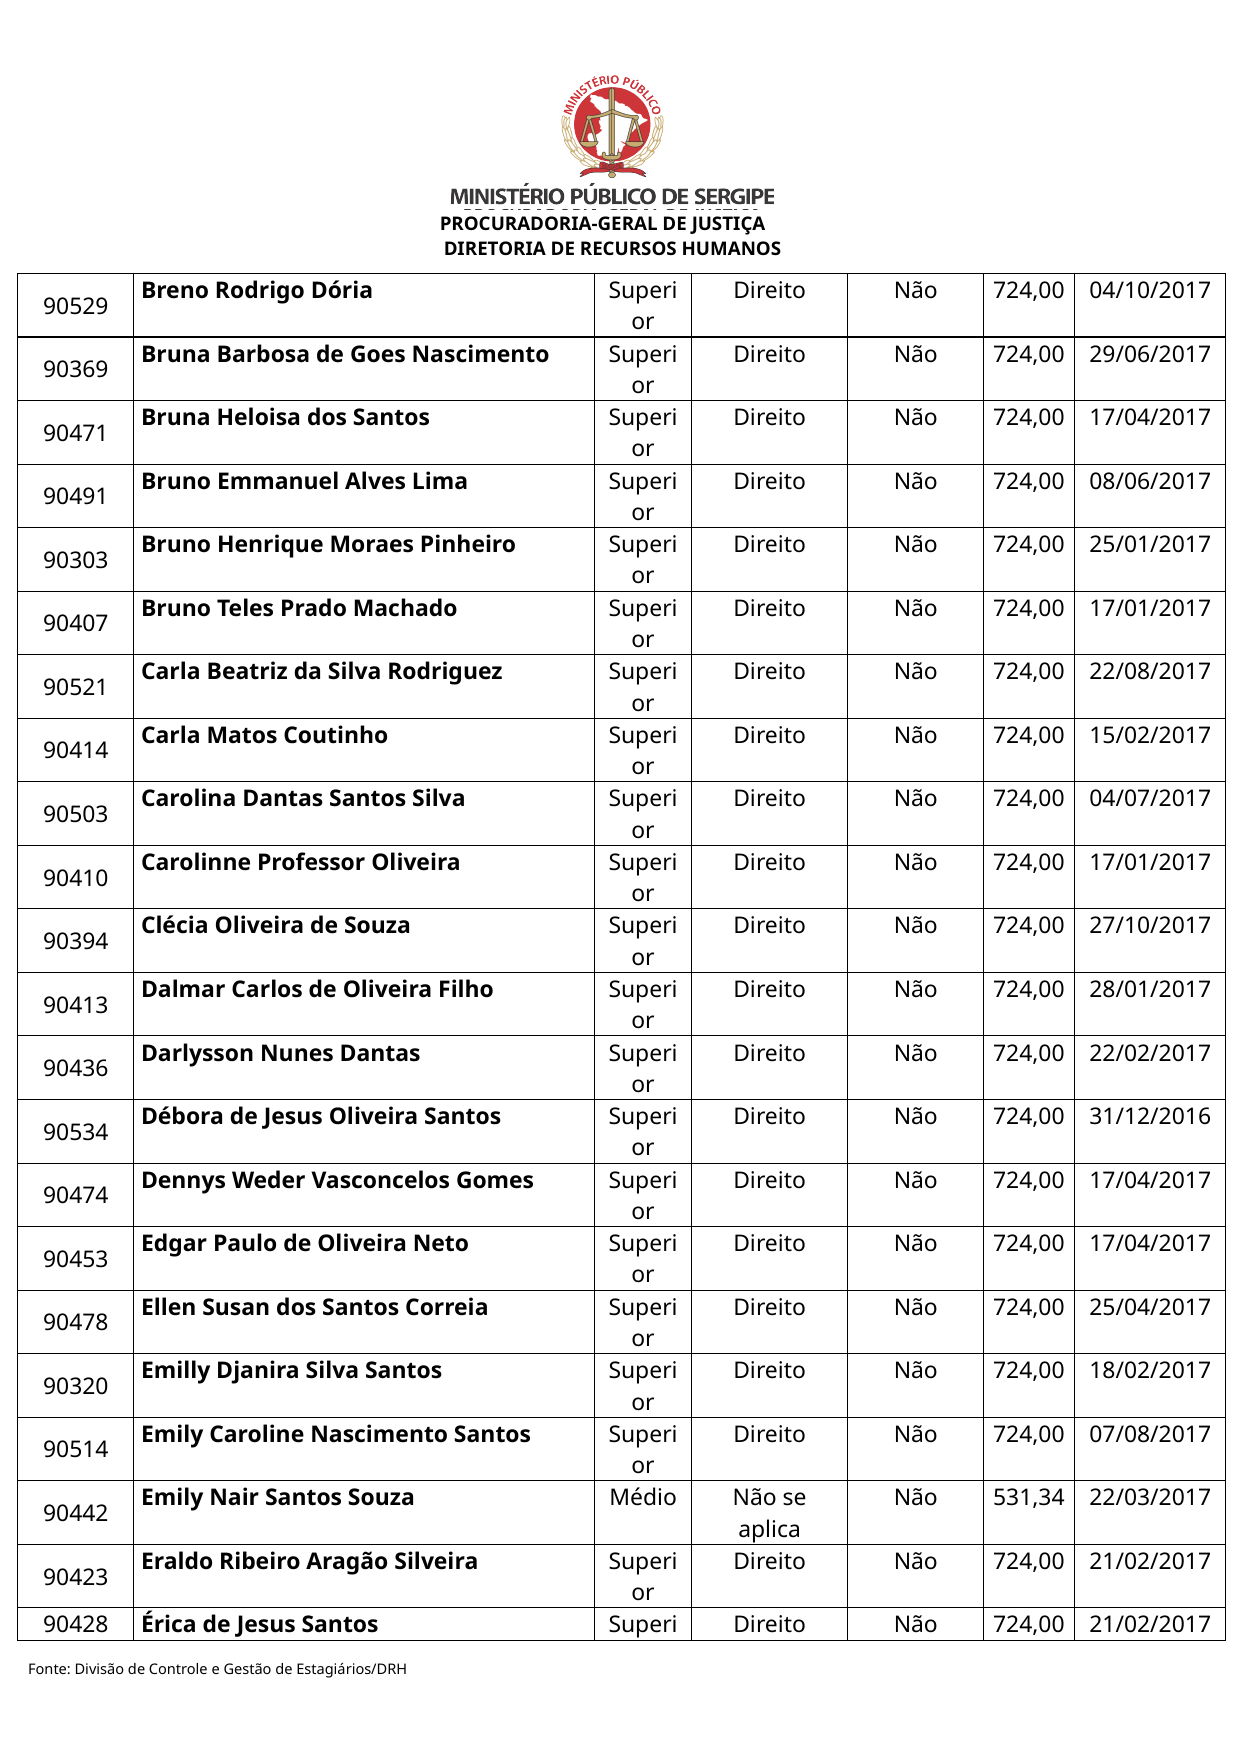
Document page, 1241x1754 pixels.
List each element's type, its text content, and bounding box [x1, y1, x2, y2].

table_cell 15/02/2017 [1075, 719, 1225, 781]
table_cell Superior [595, 655, 691, 718]
table_cell Não [848, 1608, 983, 1639]
table_cell 17/01/2017 [1075, 592, 1225, 654]
table_cell Direito [692, 528, 847, 591]
table_cell 25/01/2017 [1075, 528, 1225, 591]
table_cell Bruno Henrique Moraes Pinheiro [134, 528, 594, 591]
table_cell 724,00 [984, 655, 1074, 718]
table_cell Não [848, 782, 983, 845]
table_cell 17/04/2017 [1075, 1164, 1225, 1226]
table_cell 90478 [18, 1291, 133, 1353]
table_cell Não [848, 719, 983, 781]
table_cell 90428 [18, 1608, 133, 1639]
table_cell Não [848, 909, 983, 972]
table_cell Superior [595, 973, 691, 1035]
table_cell Direito [692, 1164, 847, 1226]
table_cell 724,00 [984, 909, 1074, 972]
table_cell Superior [595, 1164, 691, 1226]
table_cell 90410 [18, 846, 133, 908]
table_cell Superior [595, 338, 691, 400]
table_cell 27/10/2017 [1075, 909, 1225, 972]
table_cell 90303 [18, 528, 133, 591]
table_cell 90436 [18, 1036, 133, 1099]
table_cell 07/08/2017 [1075, 1418, 1225, 1480]
table_cell Superior [595, 1418, 691, 1480]
table_cell Não [848, 274, 983, 336]
table_cell Não [848, 1036, 983, 1099]
table_cell 90503 [18, 782, 133, 845]
table_cell 04/10/2017 [1075, 274, 1225, 336]
picture [450, 75, 774, 210]
table_cell Superior [595, 719, 691, 781]
table_cell 724,00 [984, 1418, 1074, 1480]
table_cell 724,00 [984, 1545, 1074, 1607]
table_cell Não [848, 401, 983, 463]
table_cell Não [848, 655, 983, 718]
table_cell Superior [595, 1291, 691, 1353]
table_cell Não [848, 1418, 983, 1480]
table_cell Dennys Weder Vasconcelos Gomes [134, 1164, 594, 1226]
table_cell 90423 [18, 1545, 133, 1607]
table_cell Direito [692, 401, 847, 463]
table_cell Direito [692, 782, 847, 845]
table_cell Superi [595, 1608, 691, 1639]
table_cell 724,00 [984, 592, 1074, 654]
table_cell Direito [692, 719, 847, 781]
table_cell 29/06/2017 [1075, 338, 1225, 400]
table_cell Bruna Barbosa de Goes Nascimento [134, 338, 594, 400]
table_cell Não [848, 1481, 983, 1544]
table_cell Não [848, 1291, 983, 1353]
table_cell 90529 [18, 274, 133, 336]
table_cell Não [848, 528, 983, 591]
table_cell Carolina Dantas Santos Silva [134, 782, 594, 845]
table_cell 17/04/2017 [1075, 401, 1225, 463]
table_cell Superior [595, 1354, 691, 1417]
table_cell 90491 [18, 465, 133, 527]
table_cell Médio [595, 1481, 691, 1544]
table_cell 25/04/2017 [1075, 1291, 1225, 1353]
table_cell 22/08/2017 [1075, 655, 1225, 718]
table_cell 724,00 [984, 465, 1074, 527]
table_cell 724,00 [984, 274, 1074, 336]
table_cell 724,00 [984, 719, 1074, 781]
table_cell 724,00 [984, 1291, 1074, 1353]
table_cell 90407 [18, 592, 133, 654]
table_cell Direito [692, 274, 847, 336]
table_cell 90413 [18, 973, 133, 1035]
table_cell Direito [692, 338, 847, 400]
table_cell Darlysson Nunes Dantas [134, 1036, 594, 1099]
table_cell Não [848, 1100, 983, 1162]
table_cell 90394 [18, 909, 133, 972]
table_cell Ellen Susan dos Santos Correia [134, 1291, 594, 1353]
table_cell 90521 [18, 655, 133, 718]
table_cell Direito [692, 1608, 847, 1639]
table_cell 90453 [18, 1227, 133, 1289]
table_cell Superior [595, 592, 691, 654]
table_cell Érica de Jesus Santos [134, 1608, 594, 1639]
table_cell Bruna Heloisa dos Santos [134, 401, 594, 463]
table_cell 724,00 [984, 782, 1074, 845]
table_cell Direito [692, 1354, 847, 1417]
table_cell 724,00 [984, 1227, 1074, 1289]
table_cell 724,00 [984, 846, 1074, 908]
table_cell Direito [692, 846, 847, 908]
table_cell Direito [692, 1100, 847, 1162]
table_cell Não [848, 973, 983, 1035]
table_cell Clécia Oliveira de Souza [134, 909, 594, 972]
table_cell 724,00 [984, 1164, 1074, 1226]
table_cell 90534 [18, 1100, 133, 1162]
table_cell Emilly Djanira Silva Santos [134, 1354, 594, 1417]
table_cell Superior [595, 1036, 691, 1099]
table_cell Superior [595, 401, 691, 463]
table_cell Superior [595, 1100, 691, 1162]
table_cell Direito [692, 465, 847, 527]
table_cell Carla Beatriz da Silva Rodriguez [134, 655, 594, 718]
table_cell 90442 [18, 1481, 133, 1544]
table_cell Direito [692, 1227, 847, 1289]
table_cell Direito [692, 592, 847, 654]
table_cell 04/07/2017 [1075, 782, 1225, 845]
table_cell 724,00 [984, 401, 1074, 463]
table_cell 90320 [18, 1354, 133, 1417]
table_cell Bruno Teles Prado Machado [134, 592, 594, 654]
table_cell Não se aplica [692, 1481, 847, 1544]
table_cell Carla Matos Coutinho [134, 719, 594, 781]
table_cell 724,00 [984, 338, 1074, 400]
table_cell Bruno Emmanuel Alves Lima [134, 465, 594, 527]
table_cell Dalmar Carlos de Oliveira Filho [134, 973, 594, 1035]
table_cell Direito [692, 973, 847, 1035]
table_cell Direito [692, 1036, 847, 1099]
table_cell Edgar Paulo de Oliveira Neto [134, 1227, 594, 1289]
table_cell 90474 [18, 1164, 133, 1226]
table_cell 22/03/2017 [1075, 1481, 1225, 1544]
table_cell Superior [595, 274, 691, 336]
table_cell Superior [595, 782, 691, 845]
table_cell Superior [595, 1227, 691, 1289]
table_cell Carolinne Professor Oliveira [134, 846, 594, 908]
table_cell 724,00 [984, 1036, 1074, 1099]
table_cell 531,34 [984, 1481, 1074, 1544]
table_cell Débora de Jesus Oliveira Santos [134, 1100, 594, 1162]
table_cell Não [848, 1227, 983, 1289]
table_cell 28/01/2017 [1075, 973, 1225, 1035]
table_cell 21/02/2017 [1075, 1608, 1225, 1639]
table_cell 90514 [18, 1418, 133, 1480]
table_cell Direito [692, 655, 847, 718]
table_cell Emily Nair Santos Souza [134, 1481, 594, 1544]
table_cell 31/12/2016 [1075, 1100, 1225, 1162]
table_cell Não [848, 1545, 983, 1607]
table_cell Não [848, 465, 983, 527]
table_cell Superior [595, 909, 691, 972]
table_cell 724,00 [984, 1100, 1074, 1162]
table_cell 17/04/2017 [1075, 1227, 1225, 1289]
table_cell 724,00 [984, 1354, 1074, 1417]
table_cell 90471 [18, 401, 133, 463]
table_cell Superior [595, 528, 691, 591]
table_cell Superior [595, 846, 691, 908]
table_cell Direito [692, 1418, 847, 1480]
table_cell Não [848, 1354, 983, 1417]
table_cell Não [848, 338, 983, 400]
table_cell Breno Rodrigo Dória [134, 274, 594, 336]
table_cell Superior [595, 1545, 691, 1607]
table_cell 724,00 [984, 973, 1074, 1035]
table_cell 724,00 [984, 1608, 1074, 1639]
table_cell 90414 [18, 719, 133, 781]
table_cell 22/02/2017 [1075, 1036, 1225, 1099]
table_cell 17/01/2017 [1075, 846, 1225, 908]
table_cell Não [848, 846, 983, 908]
table_cell 724,00 [984, 528, 1074, 591]
table_cell 90369 [18, 338, 133, 400]
table_cell 18/02/2017 [1075, 1354, 1225, 1417]
table_cell Direito [692, 909, 847, 972]
table_cell Superior [595, 465, 691, 527]
table_cell Emily Caroline Nascimento Santos [134, 1418, 594, 1480]
table_cell Não [848, 1164, 983, 1226]
table_cell Direito [692, 1545, 847, 1607]
table_cell Eraldo Ribeiro Aragão Silveira [134, 1545, 594, 1607]
table_cell 21/02/2017 [1075, 1545, 1225, 1607]
table_cell 08/06/2017 [1075, 465, 1225, 527]
table_cell Direito [692, 1291, 847, 1353]
table_cell Não [848, 592, 983, 654]
